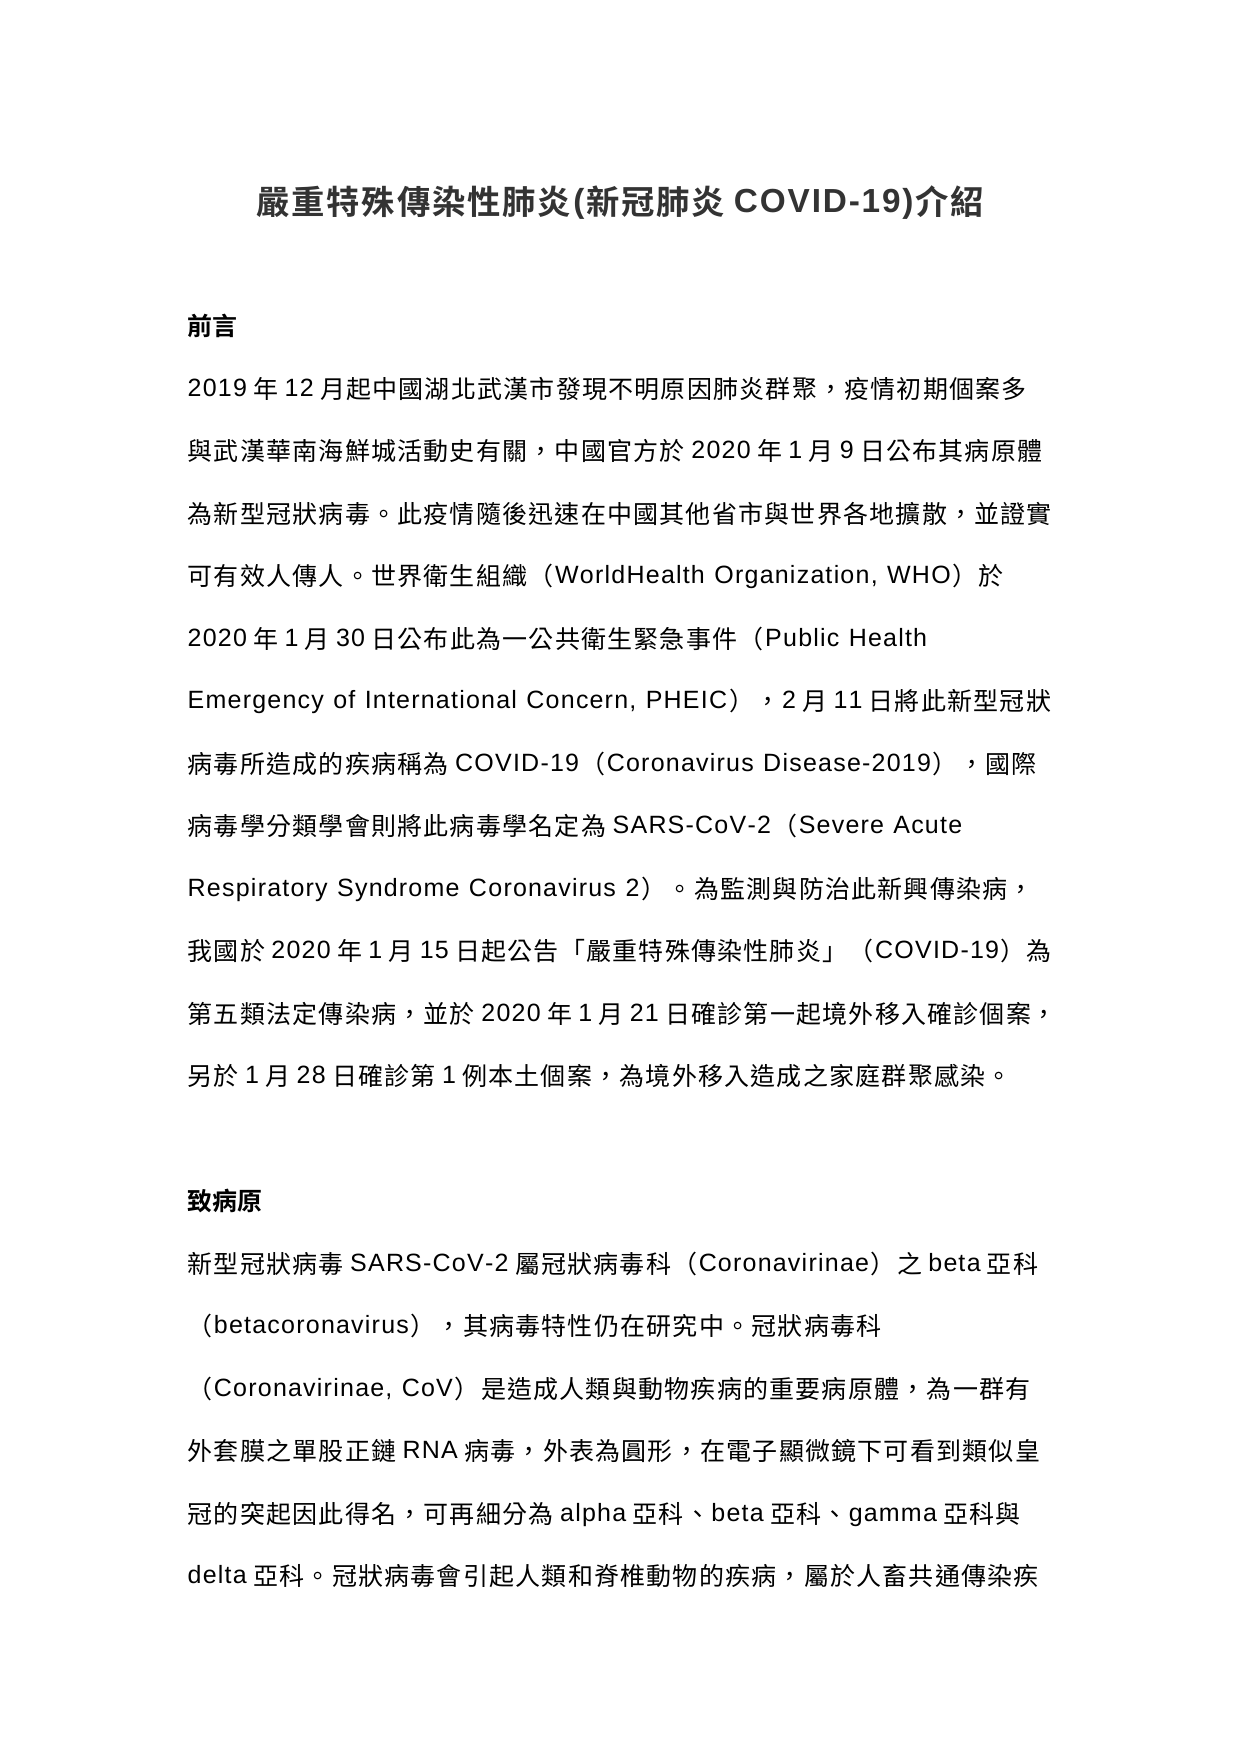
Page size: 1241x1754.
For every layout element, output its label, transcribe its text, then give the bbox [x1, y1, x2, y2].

text 前言 2019年12月起中國湖北武漢市發現不明原因肺炎群聚，疫情初期個案多與武漢華南海鮮城活動史有關，中國官方於2020年1月9日公布其病原體為新型冠狀病毒。此疫情隨後迅速在中國其他省市與世界各地擴散，並證實可有效人傳人。世界衛生組織（WorldHealth Organization, WHO）於2020年1月30日公布此為一公共衛生緊急事件（Public Health Emergency of International Concern, PHEIC），2月11日將此新型冠狀病毒所造成的疾病稱為COVID-19（Coronavirus Disease-2019），國際病毒學分類學會則將此病毒學名定為SARS-CoV-2（Severe Acute Respiratory Syndrome Coronavirus 2）。為監測與防治此新興傳染病，我國於2020年1月15日起公告「嚴重特殊傳染性肺炎」（COVID-19）為第五類法定傳染病，並於2020年1月21日確診第一起境外移入確診個案，另於1月28日確診第1例本土個案，為境外移入造成之家庭群聚感染。 致病原 新型冠狀病毒SARS-CoV-2屬冠狀病毒科（Coronavirinae）之beta亞科（betacoronavirus），其病毒特性仍在研究中。冠狀病毒科（Coronavirinae, CoV）是造成人類與動物疾病的重要病原體，為一群有外套膜之單股正鏈RNA病毒，外表為圓形，在電子顯微鏡下可看到類似皇冠的突起因此得名，可再細分為alpha亞科、beta亞科、gamma亞科與delta亞科。冠狀病毒會引起人類和脊椎動物的疾病，屬於人畜共通傳染疾病。已知會感染人類的七種冠狀病毒，包括alpha亞科的HCoV-229E病毒與HCoV-NL63病毒，以及beta亞科的HCoV-HKU1病毒、HCoV-OC43病毒、重急性呼吸道症候群冠狀病毒（SARS-CoV）、中東呼吸症候群冠狀病毒（MERS-CoV）和最新發現的新型冠狀病毒SARS-CoV-2。人類感染冠狀病毒以呼吸道症狀為主，包括鼻塞、流鼻水、咳嗽、發燒等一般上呼吸道感染症狀，但嚴重急性呼吸道症候群冠狀病毒（SARS-CoV）、中東呼吸症候群冠狀病毒（MERS-CoV）與新型冠狀病毒SARS-CoV-2感染後比一般人類冠狀病毒症狀嚴重，部分個案可能出現嚴重的肺炎與呼吸衰竭等。 已知宿主 冠狀病毒科的動物宿主包括蝙蝠（最大宗）、豬、牛、火雞、貓、狗、雪貂等。並有零星的跨物種傳播報告。引起COVID-19之新型冠狀病毒SARS-CoV-2是否有動物宿主，仍待研究與證實。 傳播途徑 [187, 221, 1053, 1596]
text 嚴重特殊傳染性肺炎(新冠肺炎COVID-19)介紹 [187, 158, 1053, 221]
